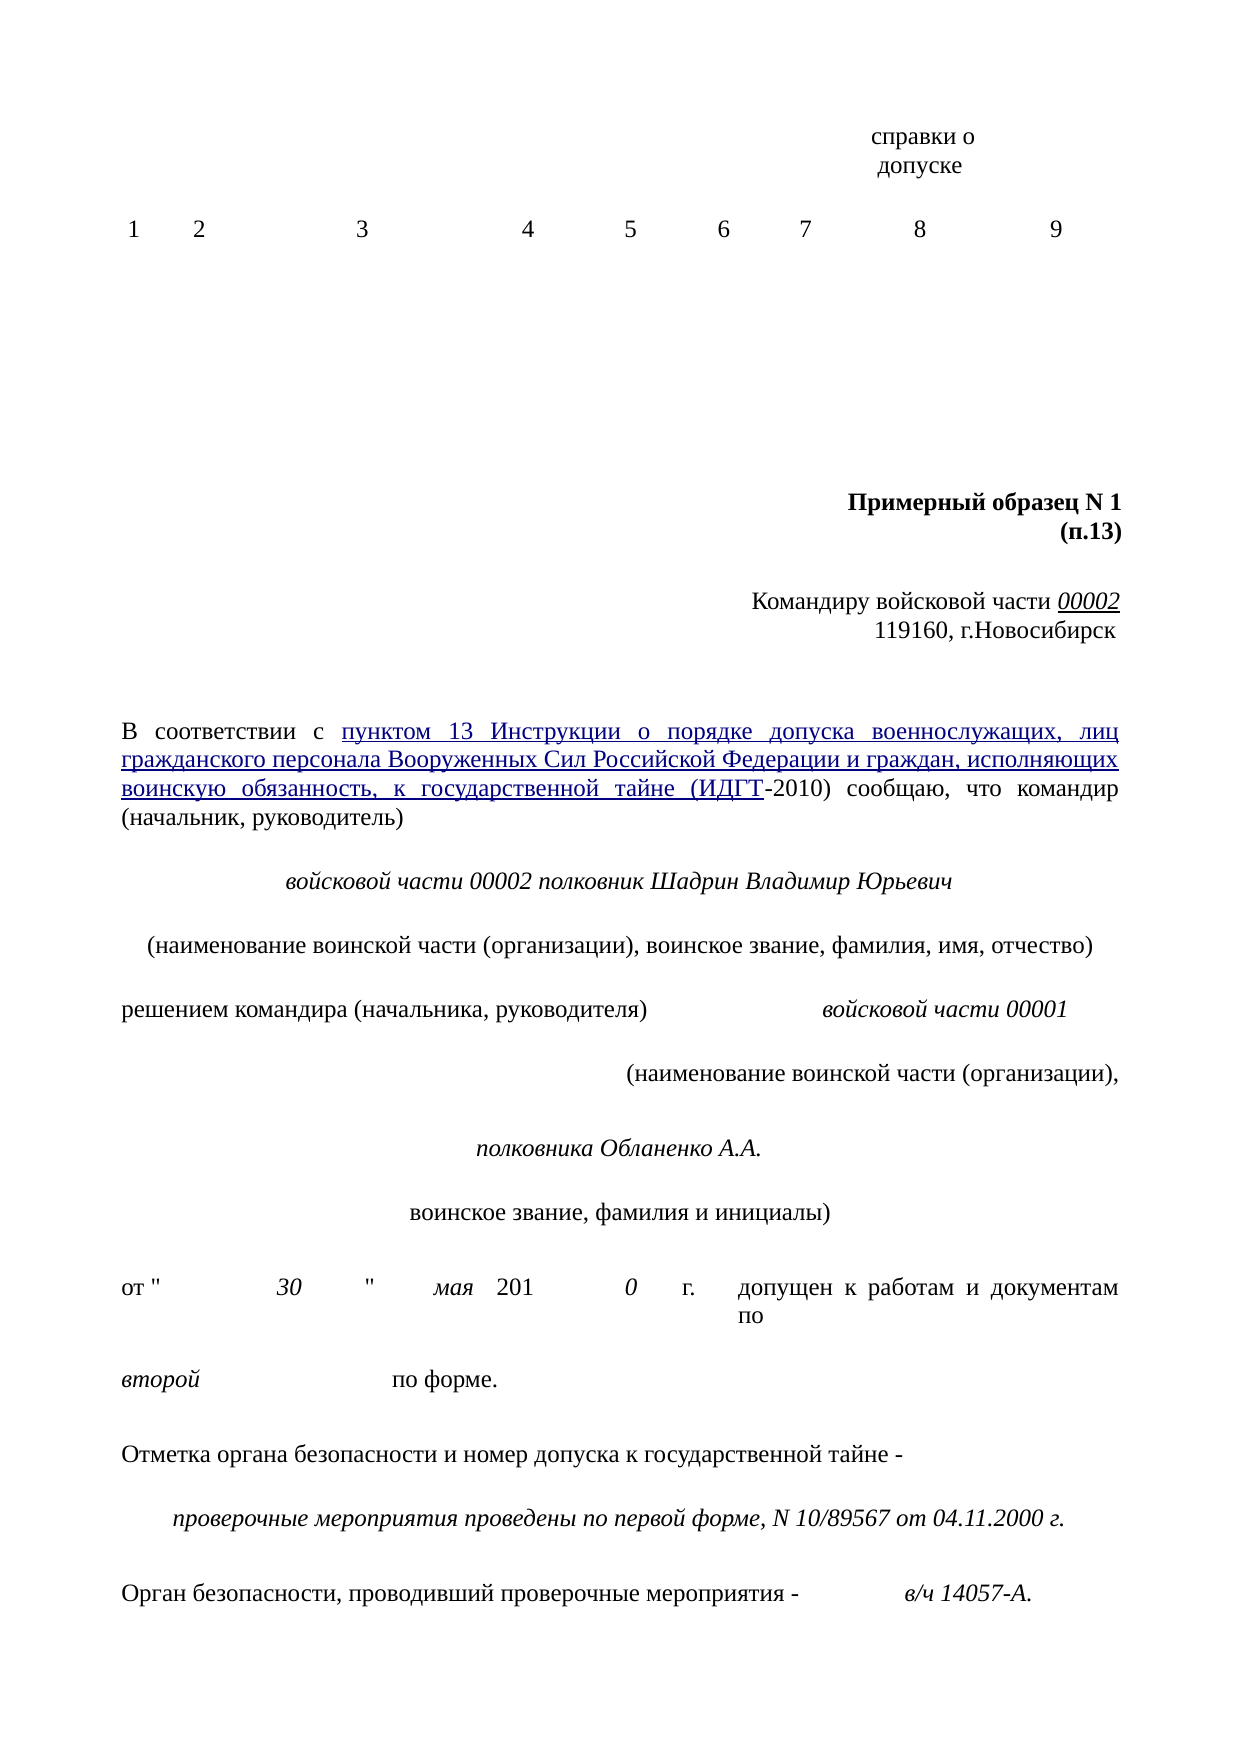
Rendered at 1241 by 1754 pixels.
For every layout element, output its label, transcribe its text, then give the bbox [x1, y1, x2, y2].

table_cell 30 [274, 1269, 361, 1362]
table_cell [850, 307, 996, 317]
table_cell мая [416, 1269, 493, 1362]
table_cell от " [118, 1269, 274, 1362]
table_cell [118, 318, 155, 328]
table_header [494, 702, 622, 713]
table_cell справки о допуске [850, 118, 996, 211]
table_cell 9 [996, 211, 1122, 275]
table_cell [118, 286, 155, 296]
table_header [118, 702, 274, 713]
table_cell [118, 1565, 1122, 1575]
table_cell [155, 275, 249, 286]
table_cell [481, 118, 581, 211]
table_cell [686, 286, 767, 296]
table_cell [155, 286, 249, 296]
table_cell допущен к работам и документам по [735, 1269, 1122, 1362]
table_cell г. [679, 1269, 735, 1362]
table_cell 4 [481, 211, 581, 275]
table_cell [768, 275, 849, 286]
table_header [274, 702, 361, 713]
table_cell [768, 286, 849, 296]
table_cell 2 [155, 211, 249, 275]
table_cell Отметка органа безопасности и номер допуска к государственной тайне - [118, 1436, 1122, 1500]
table_cell [481, 328, 581, 339]
table_cell [250, 328, 481, 339]
table_cell [581, 318, 686, 328]
text Командиру войсковой части 00002 119160, г.Новосибирск [118, 557, 1122, 644]
table_header [416, 702, 466, 713]
table_cell [250, 318, 481, 328]
table_cell [250, 286, 481, 296]
table_cell 7 [768, 211, 849, 275]
table_cell [481, 275, 581, 286]
table_cell [996, 318, 1122, 328]
table_cell [768, 296, 849, 307]
table_cell [581, 307, 686, 317]
table_cell [155, 118, 249, 211]
table_header [361, 702, 389, 713]
table_header [389, 702, 416, 713]
table_cell [850, 328, 996, 339]
table_cell [996, 275, 1122, 286]
table_cell в/ч 14057-А. [817, 1575, 1122, 1610]
table_cell 1 [118, 211, 155, 275]
table_cell [850, 318, 996, 328]
table_cell [118, 1258, 1122, 1269]
table_cell [118, 275, 155, 286]
table_cell [481, 318, 581, 328]
table_cell решением командира (начальника, руководителя) [118, 991, 771, 1055]
table_cell 5 [581, 211, 686, 275]
table_header [708, 702, 735, 713]
table_cell [768, 318, 849, 328]
table_cell [996, 307, 1122, 317]
table_cell [118, 296, 155, 307]
table_cell [850, 286, 996, 296]
table_cell 3 [250, 211, 481, 275]
table_cell [996, 286, 1122, 296]
table_header [466, 702, 493, 713]
table_header [817, 702, 1122, 713]
table_cell [250, 296, 481, 307]
table_cell [118, 118, 155, 211]
table_cell [155, 328, 249, 339]
table_cell [996, 328, 1122, 339]
table_cell [250, 275, 481, 286]
table_cell [118, 328, 155, 339]
table_cell [481, 286, 581, 296]
table_cell [250, 307, 481, 317]
table_cell 8 [850, 211, 996, 275]
table_cell [686, 318, 767, 328]
table_header [622, 702, 679, 713]
table_cell [481, 296, 581, 307]
table_cell [686, 328, 767, 339]
table_cell [686, 307, 767, 317]
table_cell полковника Обланенко А.А. [118, 1130, 1122, 1194]
table_cell [768, 118, 849, 211]
table_cell (наименование воинской части (организации), [118, 1055, 1122, 1119]
table_cell [686, 296, 767, 307]
table_cell [686, 118, 767, 211]
table_cell 201 [494, 1269, 622, 1362]
table_cell (наименование воинской части (организации), воинское звание, фамилия, имя, отчество) [118, 927, 1122, 991]
table_header [679, 702, 707, 713]
table_cell [581, 286, 686, 296]
table_cell [155, 307, 249, 317]
table_cell воинское звание, фамилия и инициалы) [118, 1194, 1122, 1258]
table_cell [850, 296, 996, 307]
table_header [771, 702, 817, 713]
table_cell [581, 118, 686, 211]
table_cell [155, 318, 249, 328]
table_cell [768, 307, 849, 317]
subtitle Примерный образец N 1 (п.13) [118, 487, 1122, 545]
table_cell [581, 275, 686, 286]
table_cell [850, 275, 996, 286]
table_cell " [361, 1269, 416, 1362]
table_cell [118, 1426, 1122, 1436]
table_cell [768, 328, 849, 339]
table_cell 6 [686, 211, 767, 275]
table_cell [250, 118, 481, 211]
table_cell [996, 296, 1122, 307]
table_cell [996, 118, 1122, 211]
table_cell войсковой части 00001 [771, 991, 1122, 1055]
table_header [735, 702, 771, 713]
table_cell [581, 296, 686, 307]
table_cell второй [118, 1362, 389, 1426]
table_cell [581, 328, 686, 339]
table_cell проверочные мероприятия проведены по первой форме, N 10/89567 от 04.11.2000 г. [118, 1500, 1122, 1564]
table_cell по форме. [389, 1362, 1122, 1426]
table_cell 0 [622, 1269, 679, 1362]
table_cell [155, 296, 249, 307]
table_cell [118, 1120, 1122, 1130]
table_cell войсковой части 00002 полковник Шадрин Владимир Юрьевич [118, 863, 1122, 927]
table_cell [481, 307, 581, 317]
table_cell В соответствии с пунктом 13 Инструкции о порядке допуска военнослужащих, лиц гражданского персонала Вооруженных Сил Российской Федерации и граждан, исполняющих воинскую обязанность, к государственной тайне (ИДГТ-2010) сообщаю, что командир (начальник, руководитель) [118, 713, 1122, 863]
table_cell Орган безопасности, проводивший проверочные мероприятия - [118, 1575, 817, 1610]
table_cell [686, 275, 767, 286]
table_cell [118, 307, 155, 317]
